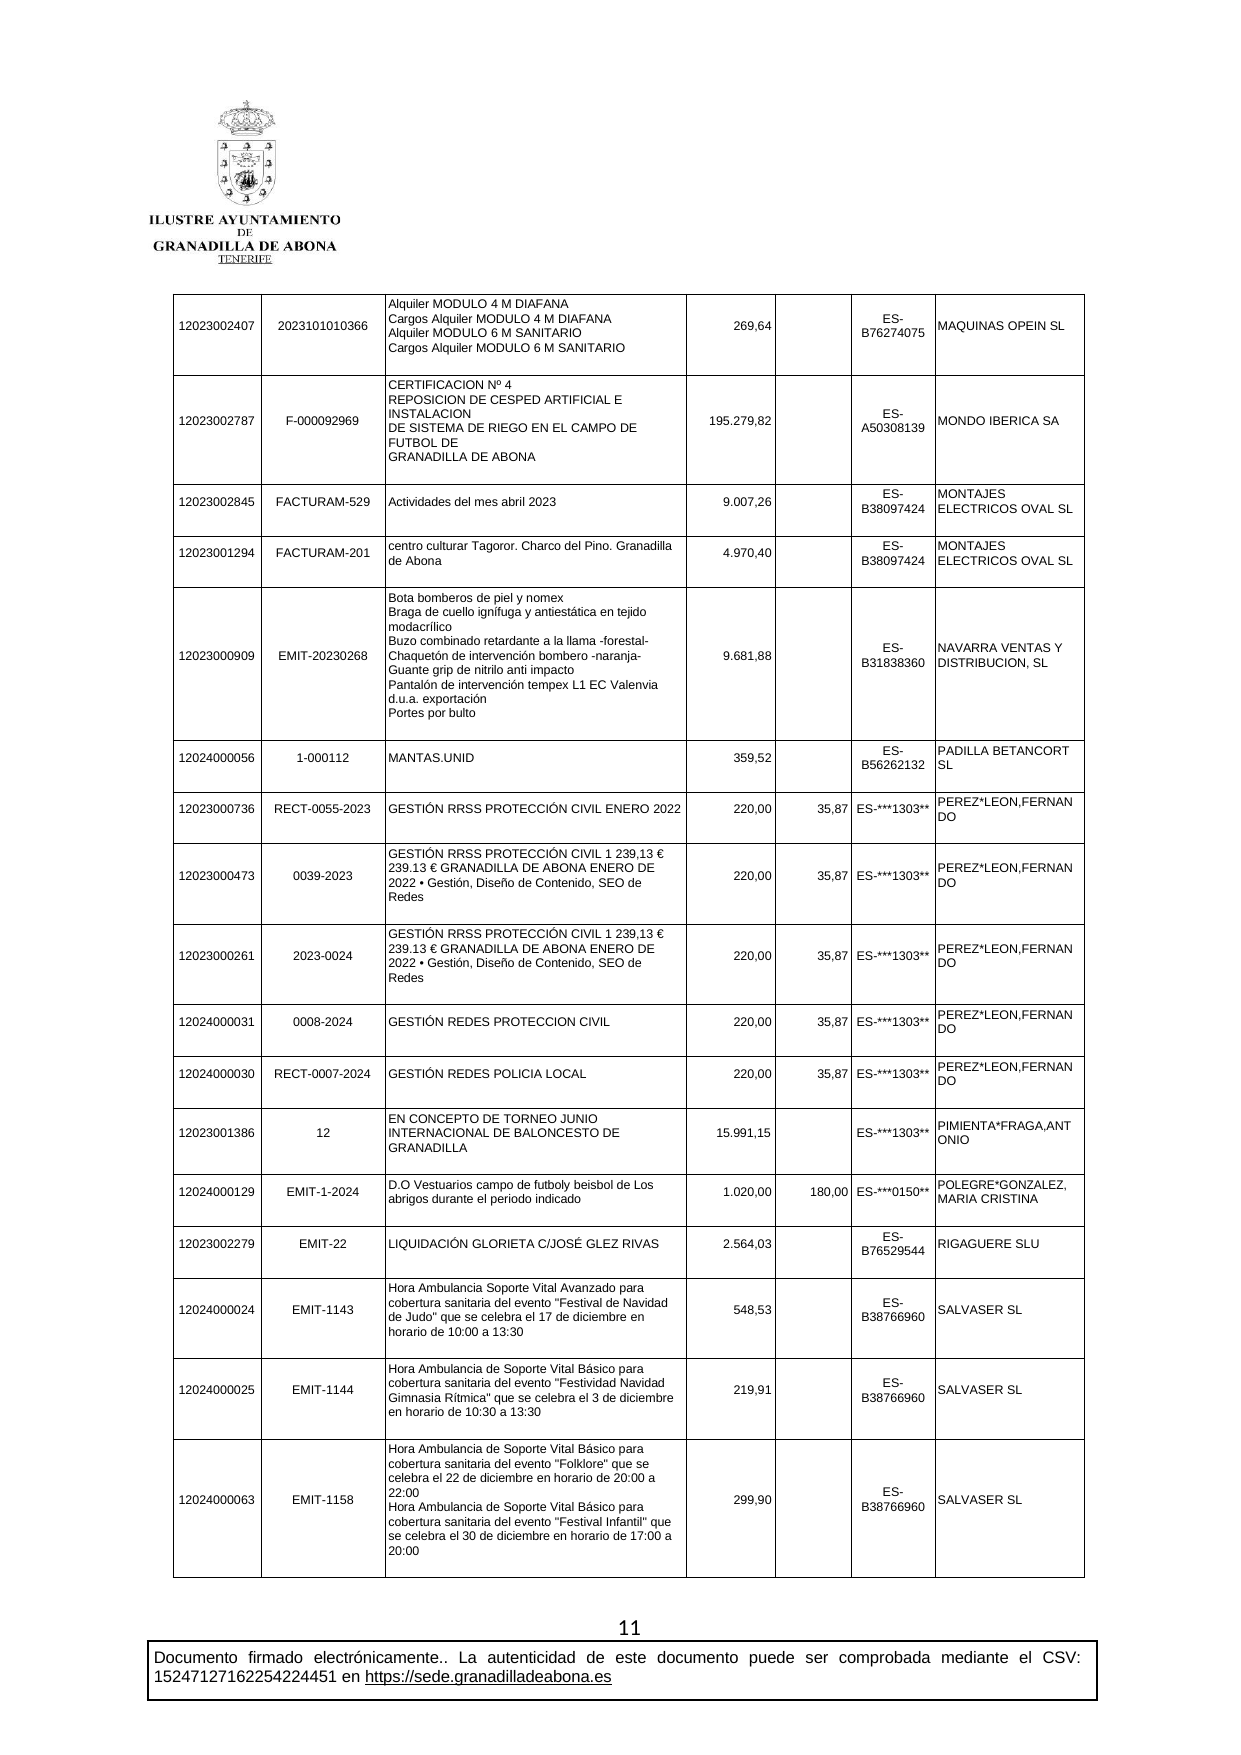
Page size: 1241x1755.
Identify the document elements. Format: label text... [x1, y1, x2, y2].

table_cell PEREZ*LEON,FERNAN DO [936, 925, 1084, 1004]
table_cell ES- B38766960 [852, 1359, 935, 1438]
table_cell ES- B31838360 [852, 588, 935, 740]
table_cell EN CONCEPTO DE TORNEO JUNIO INTERNACIONAL DE BALONCESTO DE GRANADILLA [386, 1109, 686, 1174]
table_cell [776, 537, 851, 587]
table_cell MONTAJES ELECTRICOS OVAL SL [936, 537, 1084, 587]
table_cell 35,87 [776, 1057, 851, 1108]
table_cell ES- A50308139 [852, 376, 935, 484]
table_cell 220,00 [687, 1057, 775, 1108]
table_header Alquiler MODULO 4 M DIAFANA Cargos Alquiler MODULO 4 M DIAFANA Alquiler MODULO 6 M SANITARIO Cargos Alquiler MODULO 6 M SANITARIO [386, 295, 686, 374]
table_cell 548,53 [687, 1279, 775, 1358]
table_cell SALVASER SL [936, 1279, 1084, 1358]
table_cell 35,87 [776, 793, 851, 843]
table_cell FACTURAM-529 [262, 485, 385, 536]
table_header 12023002407 [174, 295, 261, 374]
table_cell centro culturar Tagoror. Charco del Pino. Granadilla de Abona [386, 537, 686, 587]
table_cell NAVARRA VENTAS Y DISTRIBUCION, SL [936, 588, 1084, 740]
table_cell LIQUIDACIÓN GLORIETA C/JOSÉ GLEZ RIVAS [386, 1227, 686, 1277]
table_cell GESTIÓN REDES POLICIA LOCAL [386, 1057, 686, 1108]
table_cell 359,52 [687, 741, 775, 791]
table_cell 219,91 [687, 1359, 775, 1438]
table_cell GESTIÓN RRSS PROTECCIÓN CIVIL 1 239,13 € 239.13 € GRANADILLA DE ABONA ENERO DE 2022 • Gestión, Diseño de Contenido, SEO de Redes [386, 925, 686, 1004]
table_cell ES-***1303** [852, 1005, 935, 1056]
table_cell EMIT-1-2024 [262, 1175, 385, 1226]
table_cell SALVASER SL [936, 1440, 1084, 1577]
table_header ES- B76274075 [852, 295, 935, 374]
table_cell 35,87 [776, 844, 851, 924]
table_cell 0008-2024 [262, 1005, 385, 1056]
table_cell Bota bomberos de piel y nomex Braga de cuello ignífuga y antiestática en tejido modacrílico Buzo combinado retardante a la llama -forestal- Chaquetón de intervención bombero -naranja- Guante grip de nitrilo anti impacto Pantalón de intervención tempex L1 EC Valenvia d.u.a. exportación Portes por bulto [386, 588, 686, 740]
table_cell [776, 1440, 851, 1577]
table_cell 12023001386 [174, 1109, 261, 1174]
table_cell ES-***1303** [852, 1057, 935, 1108]
table_cell 9.681,88 [687, 588, 775, 740]
table_cell PADILLA BETANCORT SL [936, 741, 1084, 791]
table_cell ES- B38766960 [852, 1440, 935, 1577]
table_cell 12023002787 [174, 376, 261, 484]
table_cell 12023001294 [174, 537, 261, 587]
table_cell 12023002279 [174, 1227, 261, 1277]
table_cell ES- B56262132 [852, 741, 935, 791]
table_cell PEREZ*LEON,FERNAN DO [936, 1005, 1084, 1056]
table_cell 12023002845 [174, 485, 261, 536]
table_cell 35,87 [776, 925, 851, 1004]
table_cell PIMIENTA*FRAGA,ANT ONIO [936, 1109, 1084, 1174]
table_cell GESTIÓN RRSS PROTECCIÓN CIVIL 1 239,13 € 239.13 € GRANADILLA DE ABONA ENERO DE 2022 • Gestión, Diseño de Contenido, SEO de Redes [386, 844, 686, 924]
table_cell 2023-0024 [262, 925, 385, 1004]
table_cell 299,90 [687, 1440, 775, 1577]
table_cell MANTAS.UNID [386, 741, 686, 791]
table_cell 220,00 [687, 925, 775, 1004]
table_cell 35,87 [776, 1005, 851, 1056]
table_cell Hora Ambulancia de Soporte Vital Básico para cobertura sanitaria del evento "Folklore" que se celebra el 22 de diciembre en horario de 20:00 a 22:00 Hora Ambulancia de Soporte Vital Básico para cobertura sanitaria del evento "Festival Infantil" que se celebra el 30 de diciembre en horario de 17:00 a 20:00 [386, 1440, 686, 1577]
table_cell 220,00 [687, 793, 775, 843]
table_cell [776, 741, 851, 791]
table_cell GESTIÓN RRSS PROTECCIÓN CIVIL ENERO 2022 [386, 793, 686, 843]
table_cell 12024000056 [174, 741, 261, 791]
table_cell ES-***1303** [852, 925, 935, 1004]
table_header MAQUINAS OPEIN SL [936, 295, 1084, 374]
table_cell 12023000261 [174, 925, 261, 1004]
table_cell 180,00 [776, 1175, 851, 1226]
table_cell 12023000736 [174, 793, 261, 843]
table_cell Hora Ambulancia Soporte Vital Avanzado para cobertura sanitaria del evento "Festival de Navidad de Judo" que se celebra el 17 de diciembre en horario de 10:00 a 13:30 [386, 1279, 686, 1358]
table_cell ES- B38097424 [852, 537, 935, 587]
table_cell 12 [262, 1109, 385, 1174]
table_cell RIGAGUERE SLU [936, 1227, 1084, 1277]
table_cell 15.991,15 [687, 1109, 775, 1174]
table_cell [776, 1109, 851, 1174]
table_cell 12024000129 [174, 1175, 261, 1226]
table_cell [776, 1359, 851, 1438]
table_cell MONDO IBERICA SA [936, 376, 1084, 484]
table_cell [776, 588, 851, 740]
table_cell EMIT-1144 [262, 1359, 385, 1438]
table_cell 220,00 [687, 1005, 775, 1056]
table_cell POLEGRE*GONZALEZ, MARIA CRISTINA [936, 1175, 1084, 1226]
table_cell RECT-0055-2023 [262, 793, 385, 843]
table_cell ES-***1303** [852, 1109, 935, 1174]
table_cell RECT-0007-2024 [262, 1057, 385, 1108]
table_cell 2.564,03 [687, 1227, 775, 1277]
table_cell FACTURAM-201 [262, 537, 385, 587]
table_cell 12024000025 [174, 1359, 261, 1438]
table_cell 195.279,82 [687, 376, 775, 484]
table_cell PEREZ*LEON,FERNAN DO [936, 1057, 1084, 1108]
table_header [776, 295, 851, 374]
table_cell PEREZ*LEON,FERNAN DO [936, 844, 1084, 924]
table_cell MONTAJES ELECTRICOS OVAL SL [936, 485, 1084, 536]
table_cell 12024000024 [174, 1279, 261, 1358]
table_cell CERTIFICACION Nº 4 REPOSICION DE CESPED ARTIFICIAL E INSTALACION DE SISTEMA DE RIEGO EN EL CAMPO DE FUTBOL DE GRANADILLA DE ABONA [386, 376, 686, 484]
table_cell Actividades del mes abril 2023 [386, 485, 686, 536]
table_cell [776, 485, 851, 536]
table_header 269,64 [687, 295, 775, 374]
table_cell ES- B38097424 [852, 485, 935, 536]
table_cell 9.007,26 [687, 485, 775, 536]
table_cell ES- B38766960 [852, 1279, 935, 1358]
table_cell ES- B76529544 [852, 1227, 935, 1277]
table_cell [776, 1279, 851, 1358]
table_cell GESTIÓN REDES PROTECCION CIVIL [386, 1005, 686, 1056]
table_header 2023101010366 [262, 295, 385, 374]
table_cell 0039-2023 [262, 844, 385, 924]
table_cell ES-***1303** [852, 793, 935, 843]
table_cell [776, 376, 851, 484]
table_cell Hora Ambulancia de Soporte Vital Básico para cobertura sanitaria del evento "Festividad Navidad Gimnasia Rítmica" que se celebra el 3 de diciembre en horario de 10:30 a 13:30 [386, 1359, 686, 1438]
table_cell EMIT-20230268 [262, 588, 385, 740]
table_cell ES-***1303** [852, 844, 935, 924]
table_cell [776, 1227, 851, 1277]
table_cell 220,00 [687, 844, 775, 924]
table_cell 12024000063 [174, 1440, 261, 1577]
table_cell 12024000031 [174, 1005, 261, 1056]
table_cell 12023000473 [174, 844, 261, 924]
table_cell 4.970,40 [687, 537, 775, 587]
table_cell EMIT-1158 [262, 1440, 385, 1577]
table_cell 1-000112 [262, 741, 385, 791]
table_cell D.O Vestuarios campo de futboly beisbol de Los abrigos durante el periodo indicado [386, 1175, 686, 1226]
table_cell 12024000030 [174, 1057, 261, 1108]
table_cell PEREZ*LEON,FERNAN DO [936, 793, 1084, 843]
table_cell SALVASER SL [936, 1359, 1084, 1438]
table_cell ES-***0150** [852, 1175, 935, 1226]
table_cell EMIT-1143 [262, 1279, 385, 1358]
table_cell 12023000909 [174, 588, 261, 740]
table_cell 1.020,00 [687, 1175, 775, 1226]
table_cell F-000092969 [262, 376, 385, 484]
table_cell EMIT-22 [262, 1227, 385, 1277]
